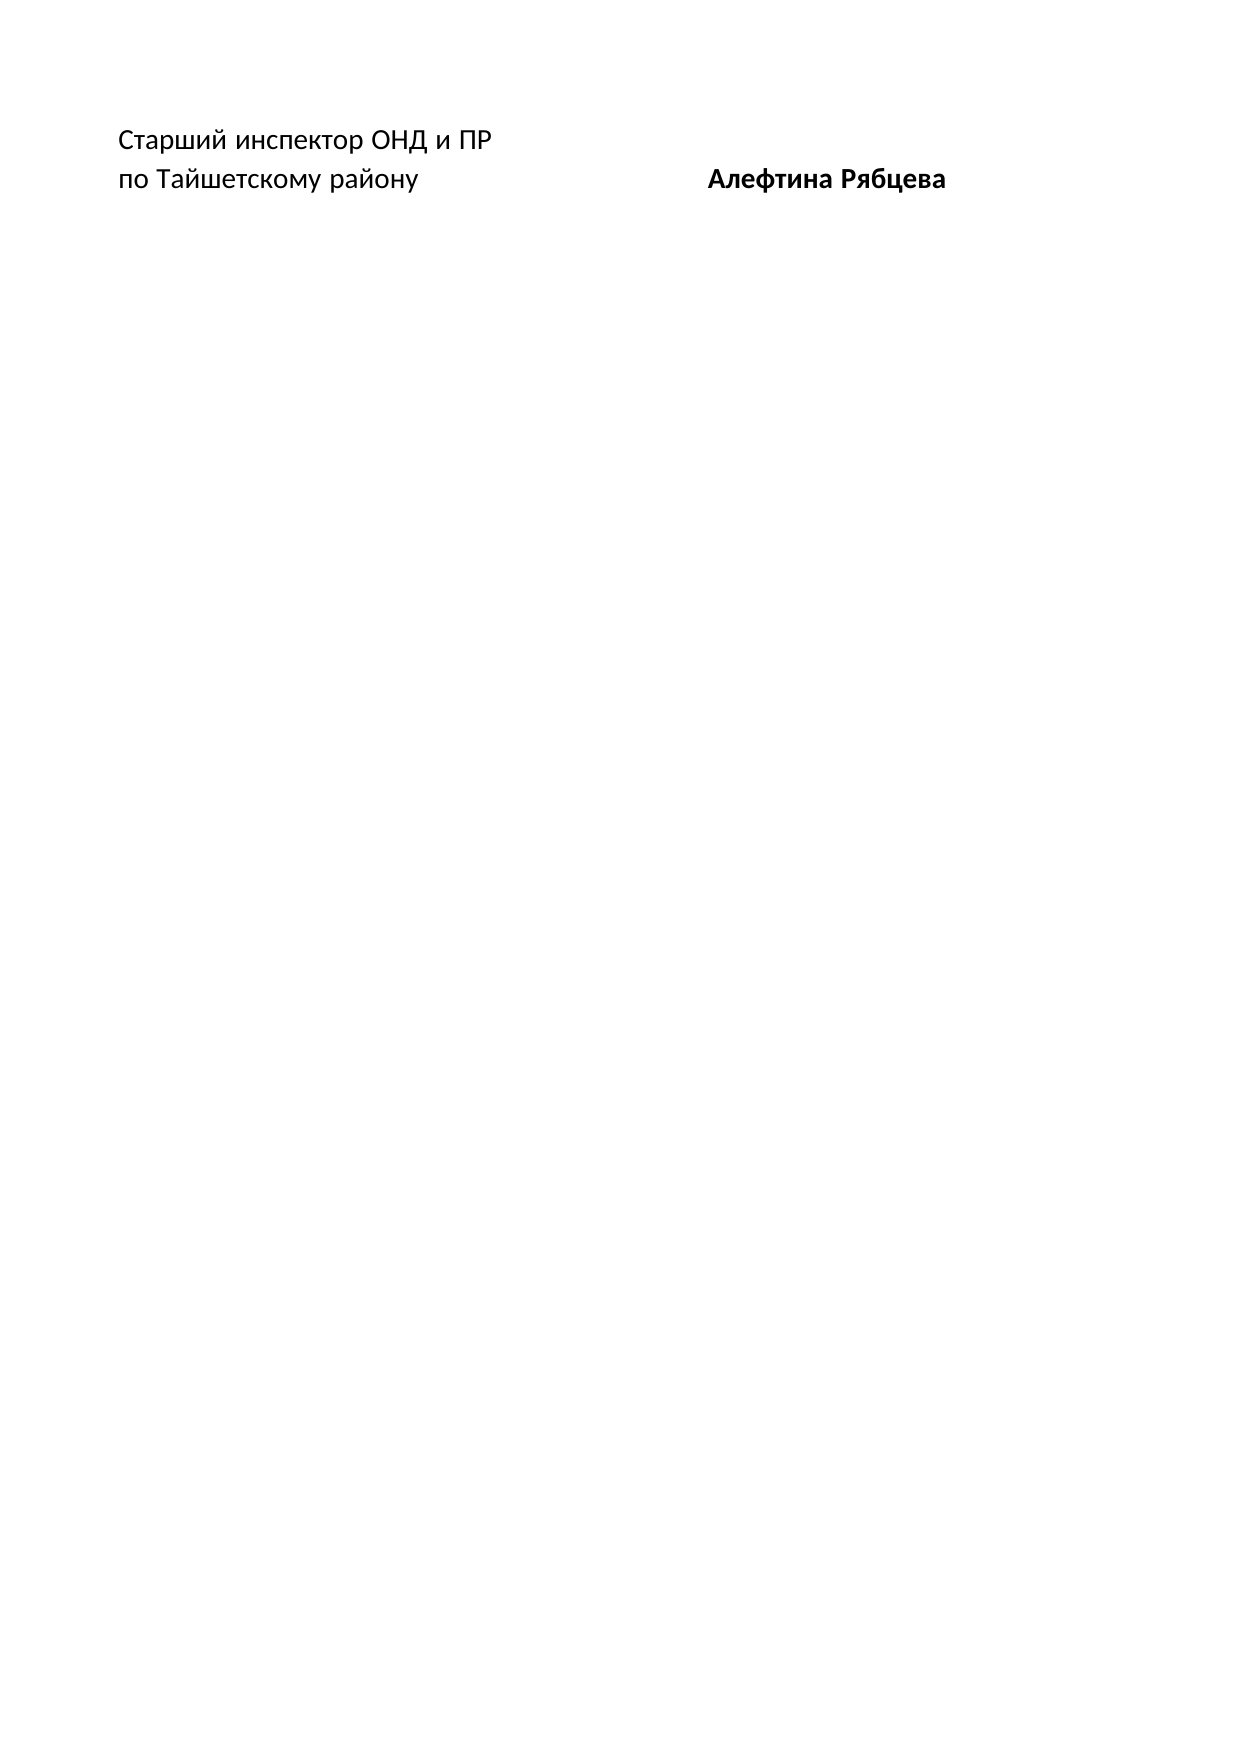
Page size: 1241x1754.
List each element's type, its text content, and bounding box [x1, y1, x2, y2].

text Старший инспектор ОНД и ПР [118, 118, 1122, 158]
text по Тайшетскому району Алефтина Рябцева [118, 158, 1122, 197]
